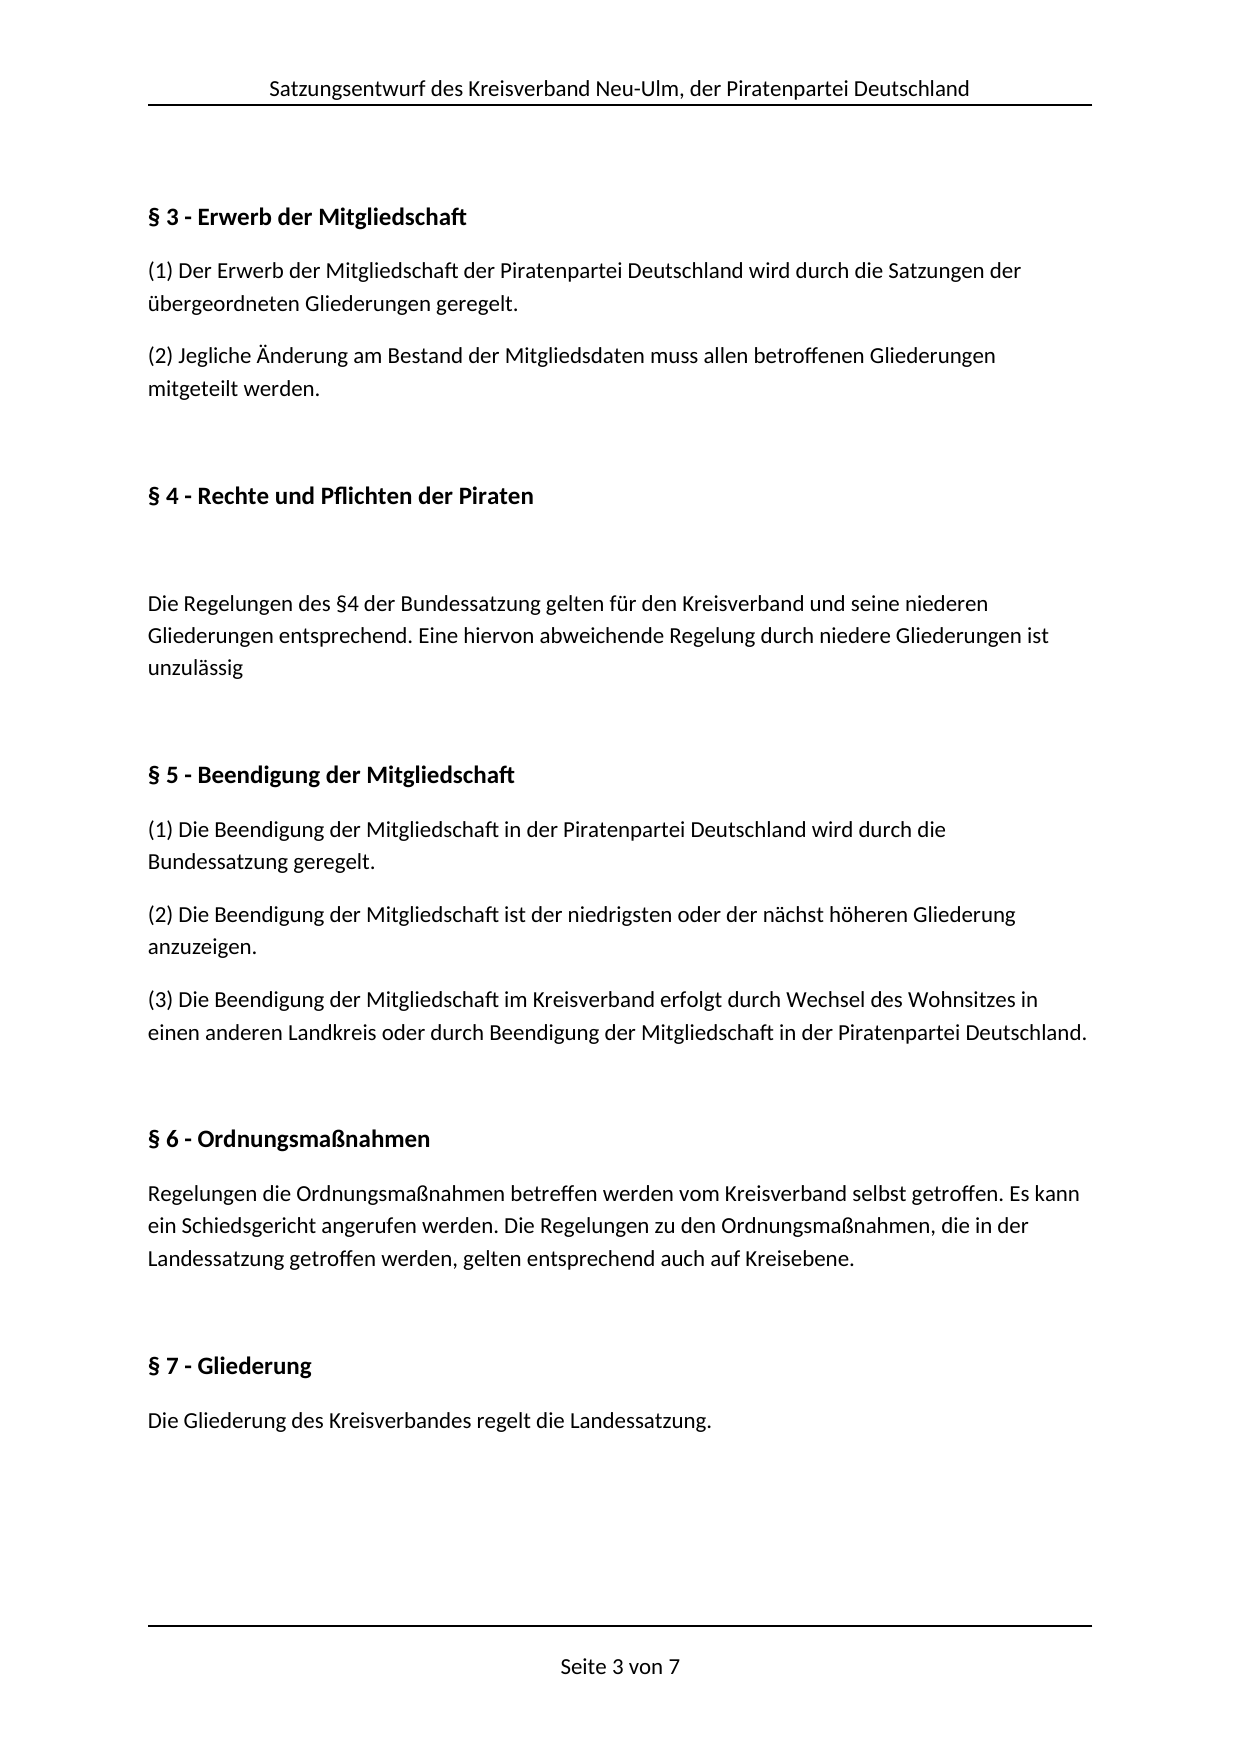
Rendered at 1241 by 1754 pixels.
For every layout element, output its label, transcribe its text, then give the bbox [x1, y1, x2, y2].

text Die Regelungen des §4 der Bundessatzung gelten für den Kreisverband und seine niederen Gliederungen entsprechend. Eine hiervon abweichende Regelung durch niedere Gliederungen ist unzulässig [148, 589, 1092, 681]
text § 4 - Rechte und Pflichten der Piraten [148, 480, 1092, 510]
text (1) Die Beendigung der Mitgliedschaft in der Piratenpartei Deutschland wird durch die Bundessatzung geregelt. [148, 815, 1092, 875]
text § 7 - Gliederung [148, 1350, 1092, 1380]
text (1) Der Erwerb der Mitgliedschaft der Piratenpartei Deutschland wird durch die Satzungen der übergeordneten Gliederungen geregelt. [148, 256, 1092, 317]
text § 6 - Ordnungsmaßnahmen [148, 1124, 1092, 1154]
text § 3 - Erwerb der Mitgliedschaft [148, 201, 1092, 231]
text Regelungen die Ordnungsmaßnahmen betreffen werden vom Kreisverband selbst getroffen. Es kann ein Schiedsgericht angerufen werden. Die Regelungen zu den Ordnungsmaßnahmen, die in der Landessatzung getroffen werden, gelten entsprechend auch auf Kreisebene. [148, 1179, 1092, 1272]
text (2) Die Beendigung der Mitgliedschaft ist der niedrigsten oder der nächst höheren Gliederung anzuzeigen. [148, 900, 1092, 960]
text Die Gliederung des Kreisverbandes regelt die Landessatzung. [148, 1406, 1092, 1434]
text (3) Die Beendigung der Mitgliedschaft im Kreisverband erfolgt durch Wechsel des Wohnsitzes in einen anderen Landkreis oder durch Beendigung der Mitgliedschaft in der Piratenpartei Deutschland. [148, 985, 1092, 1046]
text (2) Jegliche Änderung am Bestand der Mitgliedsdaten muss allen betroffenen Gliederungen mitgeteilt werden. [148, 342, 1092, 402]
text § 5 - Beendigung der Mitgliedschaft [148, 759, 1092, 790]
